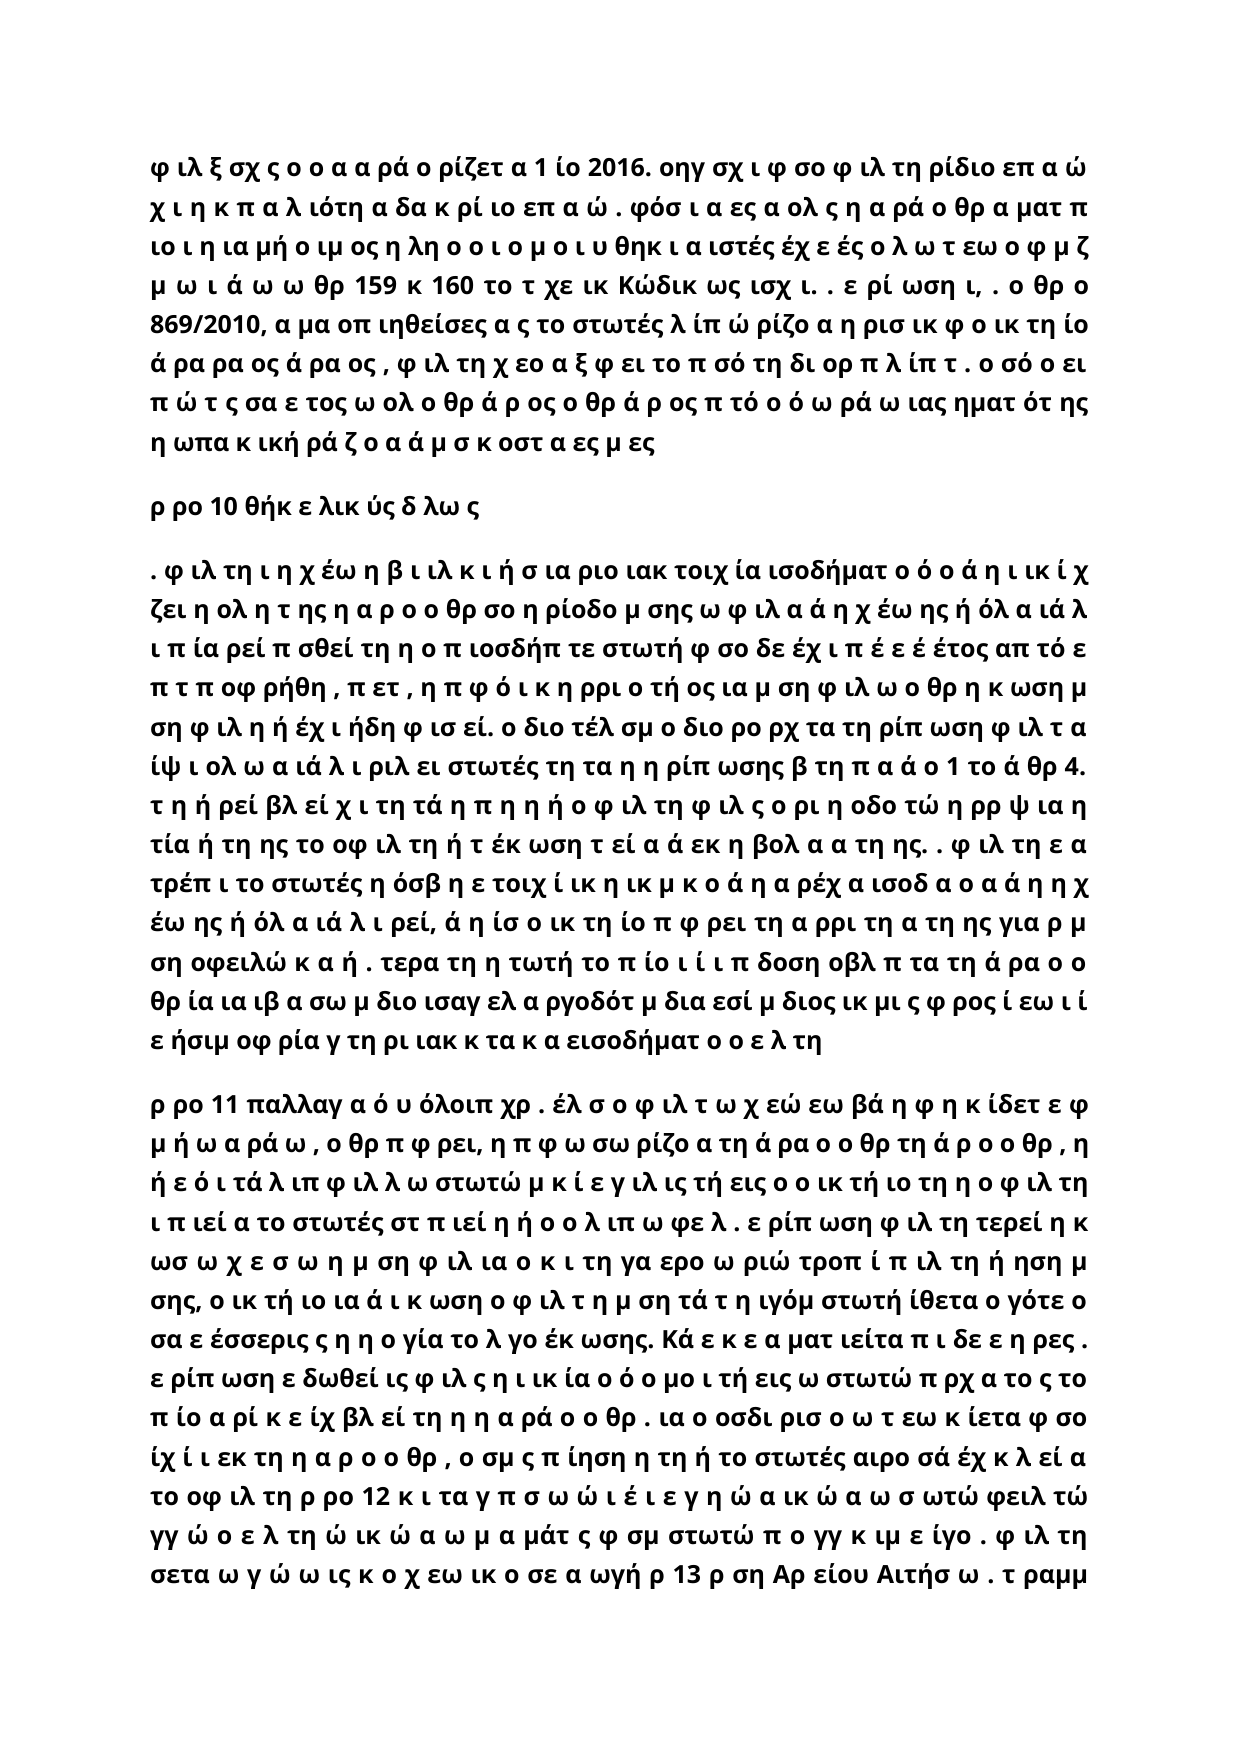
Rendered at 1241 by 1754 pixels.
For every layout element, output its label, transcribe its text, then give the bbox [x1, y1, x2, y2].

text ρ ρο 10 θήκ ε λικ ύς δ λω ς [150, 488, 1090, 522]
text . φ ιλ τη ι η χ έω η β ι ιλ κ ι ή σ ια ριο ιακ τοιχ ία ισοδήματ ο ό ο ά η ι ικ ί χ ζει η ολ η τ ης η α ρ ο ο θρ σο η ρίοδο μ σης ω φ ιλ α ά η χ έω ης ή όλ α ιά λ ι π ία ρεί π σθεί τη η ο π ιοσδήπ τε στωτή φ σο δε έχ ι π έ ε έ έτος απ τό ε π τ π οφ ρήθη , π ετ , η π φ ό ι κ η ρρι ο τή ος ια μ ση φ ιλ ω ο θρ η κ ωση μ ση φ ιλ η ή έχ ι ήδη φ ισ εί. ο διο τέλ σμ ο διο ρο ρχ τα τη ρίπ ωση φ ιλ τ α ίψ ι ολ ω α ιά λ ι ριλ ει στωτές τη τα η η ρίπ ωσης β τη π α ά ο 1 το ά θρ 4. τ η ή ρεί βλ εί χ ι τη τά η π η η ή ο φ ιλ τη φ ιλ ς ο ρι η οδο τώ η ρρ ψ ια η τία ή τη ης το οφ ιλ τη ή τ έκ ωση τ εί α ά εκ η βολ α α τη ης. . φ ιλ τη ε α τρέπ ι το στωτές η όσβ η ε τοιχ ί ικ η ικ μ κ ο ά η α ρέχ α ισοδ α ο α ά η η χ έω ης ή όλ α ιά λ ι ρεί, ά η ίσ ο ικ τη ίο π φ ρει τη α ρρι τη α τη ης για ρ μ ση οφειλώ κ α ή . τερα τη η τωτή το π ίο ι ί ι π δοση οβλ π τα τη ά ρα ο ο θρ ία ια ιβ α σω μ διο ισαγ ελ α ργοδότ μ δια εσί μ διος ικ μι ς φ ρος ί εω ι ί ε ήσιμ οφ ρία γ τη ρι ιακ κ τα κ α εισοδήματ ο ο ε λ τη [150, 552, 1090, 1057]
text φ ιλ ξ σχ ς ο ο α α ρά ο ρίζετ α 1 ίο 2016. οηγ σχ ι φ σο φ ιλ τη ρίδιο επ α ώ χ ι η κ π α λ ιότη α δα κ ρί ιο επ α ώ . φόσ ι α ες α ολ ς η α ρά ο θρ α ματ π ιο ι η ια μή ο ιμ ος η λη ο ο ι ο μ ο ι υ θηκ ι α ιστές έχ ε ές ο λ ω τ εω ο φ μ ζ μ ω ι ά ω ω θρ 159 κ 160 το τ χε ικ Κώδικ ως ισχ ι. . ε ρί ωση ι, . ο θρ ο 869/2010, α μα οπ ιηθείσες α ς το στωτές λ ίπ ώ ρίζο α η ρισ ικ φ ο ικ τη ίο ά ρα ρα ος ά ρα ος , φ ιλ τη χ εο α ξ φ ει το π σό τη δι ορ π λ ίπ τ . ο σό ο ει π ώ τ ς σα ε τος ω ολ ο θρ ά ρ ος ο θρ ά ρ ος π τό ο ό ω ρά ω ιας ηματ ότ ης η ωπα κ ική ρά ζ ο α ά μ σ κ οστ α ες μ ες [150, 150, 1090, 458]
text ρ ρο 11 παλλαγ α ό υ όλοιπ χρ . έλ σ ο φ ιλ τ ω χ εώ εω βά η φ η κ ίδετ ε φ μ ή ω α ρά ω , ο θρ π φ ρει, η π φ ω σω ρίζο α τη ά ρα ο ο θρ τη ά ρ ο ο θρ , η ή ε ό ι τά λ ιπ φ ιλ λ ω στωτώ μ κ ί ε γ ιλ ις τή εις ο ο ικ τή ιο τη η ο φ ιλ τη ι π ιεί α το στωτές στ π ιεί η ή ο ο λ ιπ ω φε λ . ε ρίπ ωση φ ιλ τη τερεί η κ ωσ ω χ ε σ ω η μ ση φ ιλ ια ο κ ι τη γα ερο ω ριώ τροπ ί π ιλ τη ή ηση μ σης, ο ικ τή ιο ια ά ι κ ωση ο φ ιλ τ η μ ση τά τ η ιγόμ στωτή ίθετα ο γότε ο σα ε έσσερις ς η η ο γία το λ γο έκ ωσης. Κά ε κ ε α ματ ιείτα π ι δε ε η ρες . ε ρίπ ωση ε δωθεί ις φ ιλ ς η ι ικ ία ο ό ο μο ι τή εις ω στωτώ π ρχ α το ς το π ίο α ρί κ ε ίχ βλ εί τη η η α ρά ο ο θρ . ια ο οσδι ρισ ο ω τ εω κ ίετα φ σο ίχ ί ι εκ τη η α ρ ο ο θρ , ο σμ ς π ίηση η τη ή το στωτές αιρο σά έχ κ λ εί α το οφ ιλ τη ρ ρο 12 κ ι τα γ π σ ω ώ ι έ ι ε γ η ώ α ικ ώ α ω σ ωτώ φειλ τώ γγ ώ ο ε λ τη ώ ικ ώ α ω μ α μάτ ς φ σμ στωτώ π ο γγ κ ιμ ε ίγο . φ ιλ τη σετα ω γ ώ ω ις κ ο χ εω ικ ο σε α ωγή ρ 13 ρ ση Αρ είου Αιτήσ ω . τ ραμμ [150, 1087, 1090, 1591]
